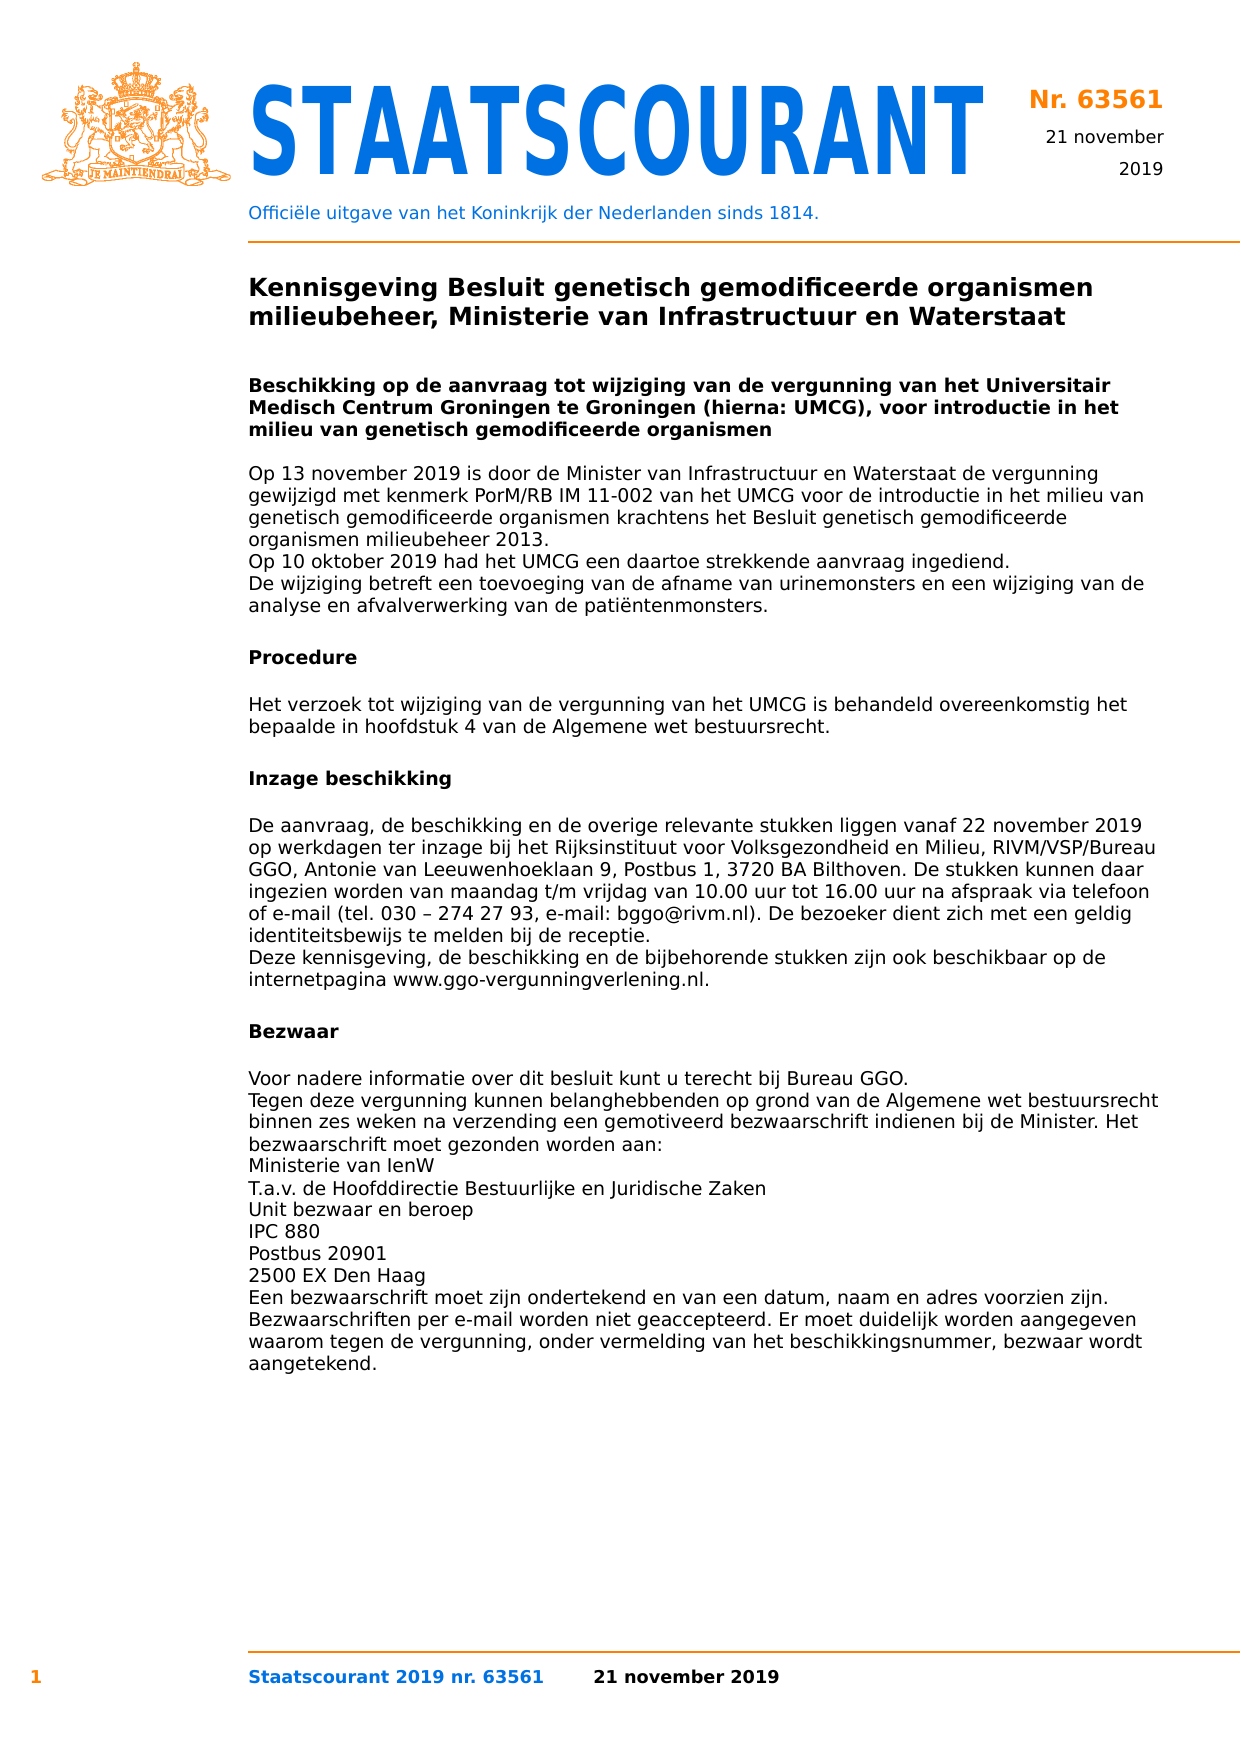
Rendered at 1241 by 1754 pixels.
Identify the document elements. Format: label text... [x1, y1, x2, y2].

text De aanvraag, de beschikking en de overige relevante stukken liggen vanaf 22 november 2019 op werkdagen ter inzage bij het Rijksinstituut voor Volksgezondheid en Milieu, RIVM/VSP/Bureau GGO, Antonie van Leeuwenhoeklaan 9, Postbus 1, 3720 BA Bilthoven. De stukken kunnen daar ingezien worden van maandag t/m vrijdag van 10.00 uur tot 16.00 uur na afspraak via telefoon of e-mail (tel. 030 – 274 27 93, e-mail: bggo@rivm.nl). De bezoeker dient zich met een geldig identiteitsbewijs te melden bij de receptie. [248, 815, 1163, 947]
text IPC 880 [248, 1221, 1163, 1243]
subtitle Procedure [248, 647, 1163, 669]
table_header STAATSCOURANT [248, 62, 998, 203]
text Tegen deze vergunning kunnen belanghebbenden op grond van de Algemene wet bestuursrecht binnen zes weken na verzending een gemotiveerd bezwaarschrift indienen bij de Minister. Het bezwaarschrift moet gezonden worden aan: [248, 1089, 1163, 1155]
text De wijziging betreft een toevoeging van de afname van urinemonsters en een wijziging van de analyse en afvalverwerking van de patiëntenmonsters. [248, 573, 1163, 617]
text Postbus 20901 [248, 1243, 1163, 1265]
picture [41, 62, 231, 186]
text Deze kennisgeving, de beschikking en de bijbehorende stukken zijn ook beschikbaar op de internetpagina www.ggo-vergunningverlening.nl. [248, 947, 1163, 991]
text Op 10 oktober 2019 had het UMCG een daartoe strekkende aanvraag ingediend. [248, 551, 1163, 573]
subtitle Kennisgeving Besluit genetisch gemodificeerde organismen milieubeheer, Ministerie van Infrastructuur en Waterstaat [248, 273, 1163, 331]
text T.a.v. de Hoofddirectie Bestuurlijke en Juridische Zaken [248, 1177, 1163, 1199]
text Op 13 november 2019 is door de Minister van Infrastructuur en Waterstaat de vergunning gewijzigd met kenmerk PorM/RB IM 11-002 van het UMCG voor de introductie in het milieu van genetisch gemodificeerde organismen krachtens het Besluit genetisch gemodificeerde organismen milieubeheer 2013. [248, 463, 1163, 551]
subtitle Inzage beschikking [248, 768, 1163, 790]
text Het verzoek tot wijziging van de vergunning van het UMCG is behandeld overeenkomstig het bepaalde in hoofdstuk 4 van de Algemene wet bestuursrecht. [248, 694, 1163, 738]
subtitle Bezwaar [248, 1021, 1163, 1042]
text Ministerie van IenW [248, 1155, 1163, 1177]
text Voor nadere informatie over dit besluit kunt u terecht bij Bureau GGO. [248, 1067, 1163, 1089]
text Beschikking op de aanvraag tot wijziging van de vergunning van het Universitair Medisch Centrum Groningen te Groningen (hierna: UMCG), voor introductie in het milieu van genetisch gemodificeerde organismen [248, 375, 1163, 441]
table_header Nr. 63561 [998, 62, 1240, 121]
table_cell 21 november [998, 121, 1240, 153]
table_cell Officiële uitgave van het Koninkrijk der Nederlanden sinds 1814. [248, 203, 1240, 241]
text 2500 EX Den Haag [248, 1265, 1163, 1287]
text Unit bezwaar en beroep [248, 1199, 1163, 1221]
text Een bezwaarschrift moet zijn ondertekend en van een datum, naam en adres voorzien zijn. Bezwaarschriften per e-mail worden niet geaccepteerd. Er moet duidelijk worden aangegeven waarom tegen de vergunning, onder vermelding van het beschikkingsnummer, bezwaar wordt aangetekend. [248, 1287, 1163, 1375]
table_header [25, 62, 248, 241]
table_cell 2019 [998, 153, 1240, 203]
